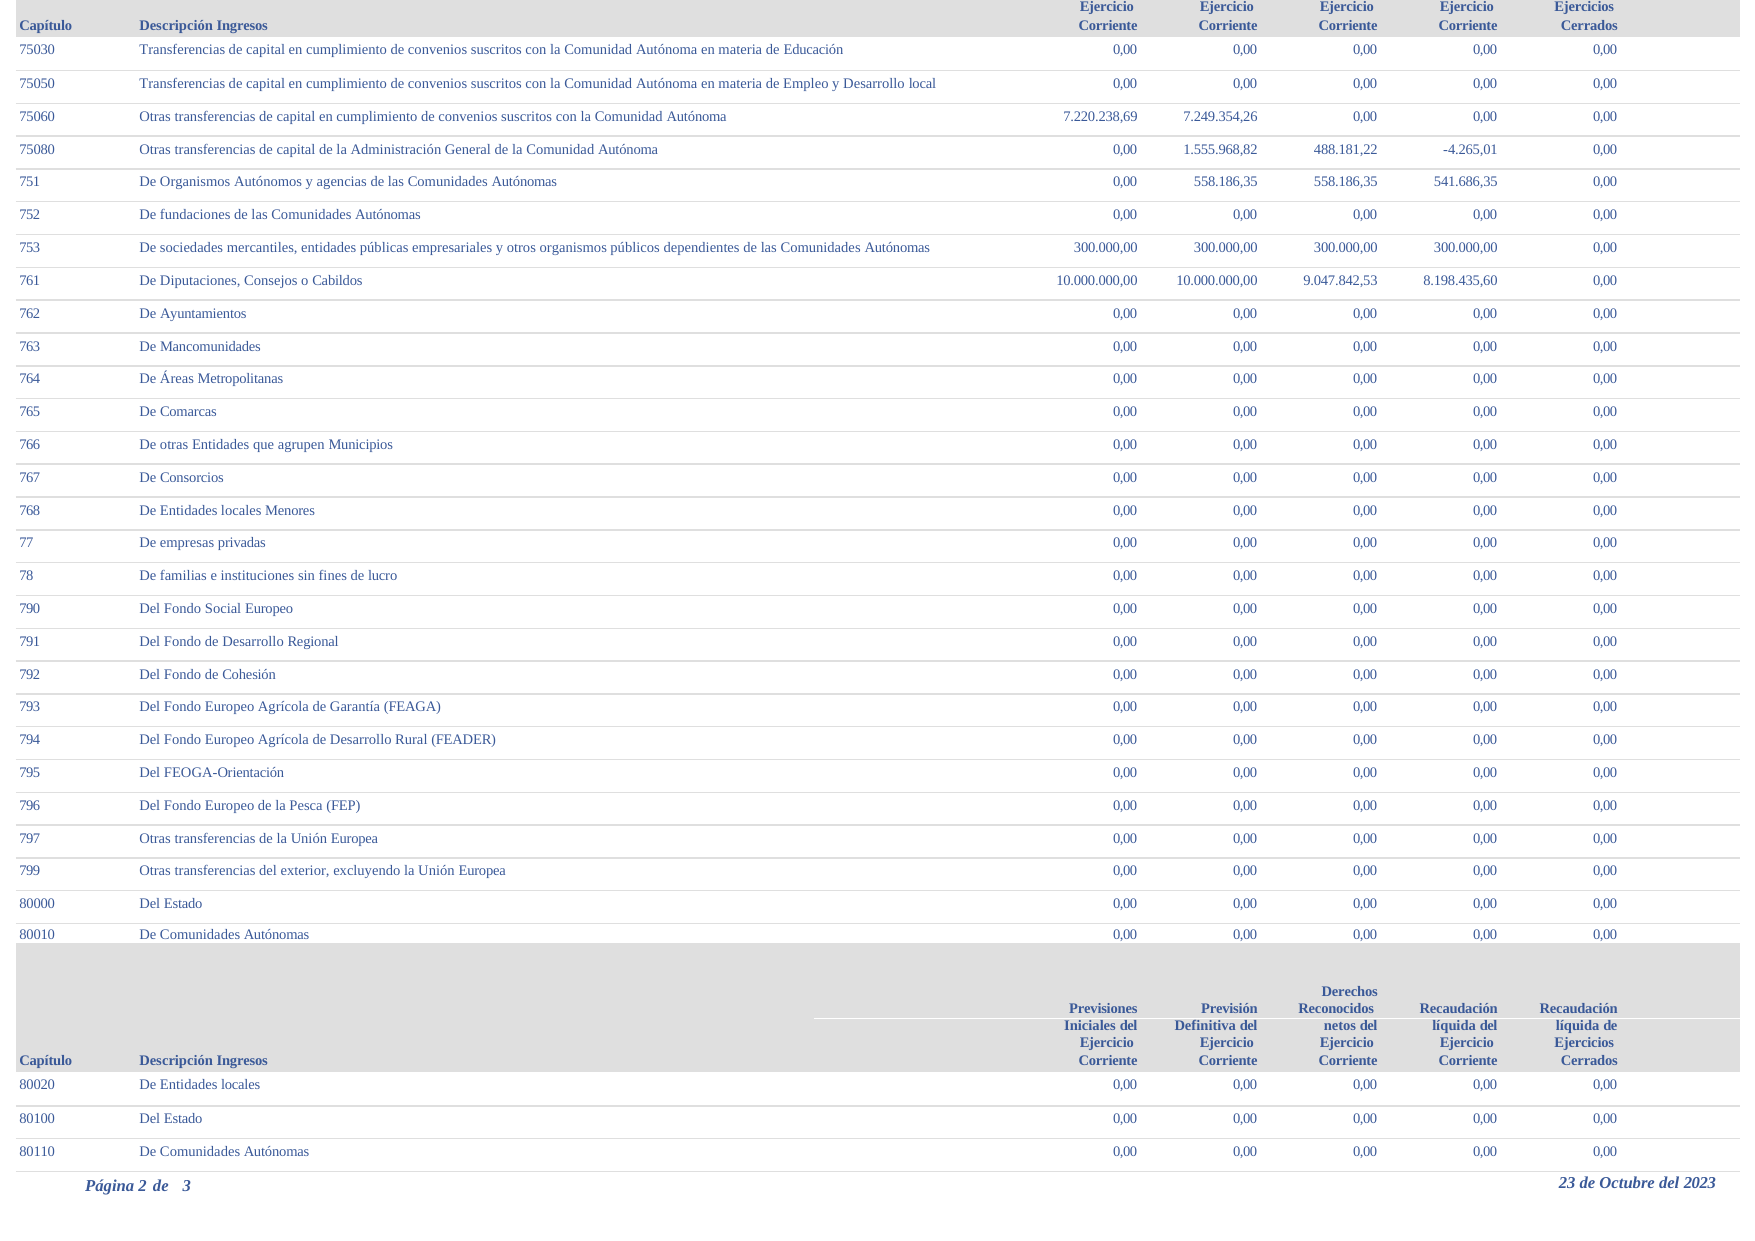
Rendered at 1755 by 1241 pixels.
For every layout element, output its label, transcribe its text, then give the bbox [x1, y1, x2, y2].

table_cell De familias e instituciones sin fines de lucro [106, 563, 995, 594]
table_cell 0,00 [1397, 531, 1517, 562]
table_cell Previsiones [814, 1002, 1155, 1018]
table_cell Corriente [1397, 17, 1517, 37]
table_cell Reconocidos [1277, 1002, 1397, 1018]
table_cell 0,00 [1277, 531, 1397, 562]
table_header [814, 943, 1155, 1002]
table_cell 75060 [16, 104, 106, 135]
table_cell 0,00 [1155, 37, 1277, 69]
table_cell 0,00 [995, 37, 1155, 69]
table_cell 0,00 [1397, 202, 1517, 234]
table_cell Corriente [1155, 1052, 1277, 1072]
table_cell 0,00 [995, 563, 1155, 594]
table_header [1397, 943, 1740, 1002]
table_cell 0,00 [1517, 727, 1740, 759]
table_cell 0,00 [995, 695, 1155, 726]
table_cell 0,00 [1517, 891, 1740, 923]
table_cell 0,00 [1397, 596, 1517, 627]
table_cell De Entidades locales Menores [106, 498, 995, 529]
table_cell 300.000,00 [995, 235, 1155, 266]
table_cell Corriente [1277, 1052, 1397, 1072]
table_header [16, 943, 814, 1052]
table_cell 0,00 [814, 1139, 1155, 1171]
table_cell 0,00 [1517, 924, 1740, 943]
table_cell 0,00 [1517, 202, 1740, 234]
table_cell 0,00 [1155, 432, 1277, 463]
table_cell 0,00 [1397, 104, 1517, 135]
table_cell 558.186,35 [1277, 170, 1397, 201]
table_cell 0,00 [1517, 662, 1740, 693]
table_cell Ejercicio [1277, 0, 1397, 17]
table_cell 0,00 [1155, 891, 1277, 923]
table_cell Ejercicios [1517, 0, 1740, 17]
table_cell [106, 0, 995, 17]
table_cell 0,00 [1277, 1139, 1397, 1171]
table_cell 0,00 [1155, 1072, 1277, 1105]
table_cell 0,00 [995, 399, 1155, 431]
table_cell 541.686,35 [1397, 170, 1517, 201]
table_cell Del Estado [106, 1107, 814, 1138]
table_cell 80110 [16, 1139, 106, 1171]
table_cell 300.000,00 [1397, 235, 1517, 266]
table_cell Recaudación [1517, 1002, 1740, 1018]
table_cell 0,00 [1155, 202, 1277, 234]
table_cell 0,00 [1155, 760, 1277, 791]
table_cell 0,00 [1397, 334, 1517, 365]
table_cell 0,00 [1277, 465, 1397, 496]
table_cell 0,00 [995, 596, 1155, 627]
table_cell 763 [16, 334, 106, 365]
table_cell 75030 [16, 37, 106, 69]
table_cell 0,00 [1517, 268, 1740, 299]
table_cell 0,00 [1155, 334, 1277, 365]
table_cell 0,00 [1155, 629, 1277, 660]
table_cell Otras transferencias de la Unión Europea [106, 826, 995, 857]
table_cell 0,00 [1277, 104, 1397, 135]
table_cell 0,00 [1397, 563, 1517, 594]
table_cell 0,00 [1277, 334, 1397, 365]
table_cell 0,00 [1517, 432, 1740, 463]
table_cell 75080 [16, 137, 106, 168]
table_cell 488.181,22 [1277, 137, 1397, 168]
table_cell Descripción Ingresos [106, 17, 995, 37]
table_cell 0,00 [1397, 924, 1517, 943]
table_cell 78 [16, 563, 106, 594]
table_cell 751 [16, 170, 106, 201]
table_cell 0,00 [1277, 727, 1397, 759]
table_cell 7.220.238,69 [995, 104, 1155, 135]
table_cell Del Fondo Europeo de la Pesca (FEP) [106, 793, 995, 824]
table_cell 0,00 [995, 432, 1155, 463]
table_cell 0,00 [1277, 498, 1397, 529]
table_cell 8.198.435,60 [1397, 268, 1517, 299]
table_cell 0,00 [995, 137, 1155, 168]
table_cell 77 [16, 531, 106, 562]
table_cell 75050 [16, 71, 106, 102]
table_cell 795 [16, 760, 106, 791]
table_cell Ejercicio [814, 1035, 1155, 1052]
table_cell Del Fondo Europeo Agrícola de Garantía (FEAGA) [106, 695, 995, 726]
table_cell 0,00 [1397, 1072, 1517, 1105]
table_cell 0,00 [995, 727, 1155, 759]
table_cell 0,00 [1155, 924, 1277, 943]
table_cell 797 [16, 826, 106, 857]
table_cell Ejercicio [995, 0, 1155, 17]
table_cell 0,00 [1277, 662, 1397, 693]
table_cell 0,00 [995, 531, 1155, 562]
table_cell 0,00 [1517, 71, 1740, 102]
table_cell 0,00 [1517, 465, 1740, 496]
table_cell 0,00 [1155, 662, 1277, 693]
table_cell 0,00 [1517, 170, 1740, 201]
table_cell 0,00 [995, 367, 1155, 398]
table_cell 0,00 [1277, 399, 1397, 431]
table_cell 0,00 [1517, 399, 1740, 431]
table_cell 0,00 [1517, 629, 1740, 660]
table_cell 0,00 [995, 793, 1155, 824]
table_cell 0,00 [1277, 1107, 1397, 1138]
table_cell 0,00 [1397, 826, 1517, 857]
table_cell 0,00 [1517, 760, 1740, 791]
table_cell 0,00 [1517, 367, 1740, 398]
table_cell 761 [16, 268, 106, 299]
table_cell De Áreas Metropolitanas [106, 367, 995, 398]
table_cell Descripción Ingresos [106, 1052, 814, 1072]
table_cell -4.265,01 [1397, 137, 1517, 168]
table_cell 793 [16, 695, 106, 726]
table_cell 0,00 [995, 334, 1155, 365]
table_cell 0,00 [1277, 826, 1397, 857]
table_cell Del Fondo de Cohesión [106, 662, 995, 693]
table_cell 0,00 [1277, 202, 1397, 234]
table_cell 0,00 [1397, 859, 1517, 890]
table_cell 0,00 [995, 301, 1155, 332]
table_cell 0,00 [1517, 1072, 1740, 1105]
table_cell 794 [16, 727, 106, 759]
table_cell 0,00 [1155, 301, 1277, 332]
table_cell 765 [16, 399, 106, 431]
table_cell 0,00 [1155, 498, 1277, 529]
table_cell 0,00 [1517, 498, 1740, 529]
table_cell Ejercicio [1155, 1035, 1277, 1052]
table_cell Otras transferencias de capital de la Administración General de la Comunidad Autónoma [106, 137, 995, 168]
table_cell 796 [16, 793, 106, 824]
table_cell 0,00 [1517, 695, 1740, 726]
table_cell 0,00 [1155, 1107, 1277, 1138]
table_cell 0,00 [1397, 37, 1517, 69]
table_cell 0,00 [1397, 399, 1517, 431]
table_cell 0,00 [995, 71, 1155, 102]
table_cell De Comarcas [106, 399, 995, 431]
table_cell 0,00 [1517, 563, 1740, 594]
table_cell 0,00 [1277, 301, 1397, 332]
table_cell Del Fondo de Desarrollo Regional [106, 629, 995, 660]
table_cell 0,00 [1517, 334, 1740, 365]
table_cell 0,00 [1155, 367, 1277, 398]
table_cell 0,00 [1397, 432, 1517, 463]
table_cell 0,00 [995, 170, 1155, 201]
table_cell Ejercicio [1155, 0, 1277, 17]
table_cell De Ayuntamientos [106, 301, 995, 332]
table_cell 0,00 [995, 202, 1155, 234]
table_cell 0,00 [1517, 1107, 1740, 1138]
table_cell 0,00 [1277, 367, 1397, 398]
table_cell 0,00 [1397, 727, 1517, 759]
table_cell 0,00 [1277, 629, 1397, 660]
table_cell 0,00 [995, 498, 1155, 529]
table_cell 0,00 [995, 859, 1155, 890]
table_cell Corriente [1155, 17, 1277, 37]
table_cell 0,00 [1397, 498, 1517, 529]
table_cell De otras Entidades que agrupen Municipios [106, 432, 995, 463]
table_cell 753 [16, 235, 106, 266]
table_header Derechos [1277, 943, 1397, 1002]
table_cell [16, 0, 106, 17]
table_cell 0,00 [1155, 727, 1277, 759]
table_cell 0,00 [1155, 826, 1277, 857]
table_cell 0,00 [995, 662, 1155, 693]
table_cell Transferencias de capital en cumplimiento de convenios suscritos con la Comunidad Autónoma en materia de Educación [106, 37, 995, 69]
table_cell 0,00 [1397, 1139, 1517, 1171]
table_cell 10.000.000,00 [1155, 268, 1277, 299]
table_cell Definitiva del [1155, 1019, 1277, 1035]
table_cell Ejercicios [1517, 1035, 1740, 1052]
table_cell Del FEOGA-Orientación [106, 760, 995, 791]
table_cell 0,00 [1277, 924, 1397, 943]
table_cell 0,00 [1517, 793, 1740, 824]
table_cell 799 [16, 859, 106, 890]
table_cell Ejercicio [1397, 0, 1517, 17]
table_cell 0,00 [814, 1072, 1155, 1105]
table_cell De Entidades locales [106, 1072, 814, 1105]
table_cell 558.186,35 [1155, 170, 1277, 201]
table_cell 768 [16, 498, 106, 529]
table_cell Corriente [814, 1052, 1155, 1072]
table_cell 80000 [16, 891, 106, 923]
table_cell 752 [16, 202, 106, 234]
table_cell 0,00 [1277, 760, 1397, 791]
table_cell Ejercicio [1397, 1035, 1517, 1052]
table_cell Ejercicio [1277, 1035, 1397, 1052]
table_cell 80010 [16, 924, 106, 943]
table_cell 767 [16, 465, 106, 496]
table_cell 764 [16, 367, 106, 398]
table_cell 0,00 [1277, 563, 1397, 594]
table_cell 10.000.000,00 [995, 268, 1155, 299]
table_cell 791 [16, 629, 106, 660]
table_cell De Comunidades Autónomas [106, 1139, 814, 1171]
table_cell 0,00 [1397, 71, 1517, 102]
table_cell 0,00 [995, 465, 1155, 496]
table_cell 0,00 [1517, 137, 1740, 168]
table_cell 300.000,00 [1155, 235, 1277, 266]
table_cell 0,00 [1155, 596, 1277, 627]
table_cell 0,00 [1155, 531, 1277, 562]
table_cell líquida del [1397, 1019, 1517, 1035]
table_cell 0,00 [1155, 859, 1277, 890]
table_cell 300.000,00 [1277, 235, 1397, 266]
table_cell 0,00 [1155, 695, 1277, 726]
table_cell 0,00 [1155, 399, 1277, 431]
table_cell Corriente [1397, 1052, 1517, 1072]
table_cell 790 [16, 596, 106, 627]
table_cell 0,00 [995, 629, 1155, 660]
table_cell Transferencias de capital en cumplimiento de convenios suscritos con la Comunidad Autónoma en materia de Empleo y Desarrollo local [106, 71, 995, 102]
table_cell Capítulo [16, 17, 106, 37]
table_cell 0,00 [1517, 826, 1740, 857]
table_cell 0,00 [995, 760, 1155, 791]
table_cell 0,00 [1155, 563, 1277, 594]
table_cell De Mancomunidades [106, 334, 995, 365]
table_cell Cerrados [1517, 17, 1740, 37]
table_cell 0,00 [1397, 891, 1517, 923]
table_cell Del Estado [106, 891, 995, 923]
table_cell 0,00 [1277, 71, 1397, 102]
table_cell De Organismos Autónomos y agencias de las Comunidades Autónomas [106, 170, 995, 201]
table_cell 0,00 [1397, 695, 1517, 726]
table_cell 1.555.968,82 [1155, 137, 1277, 168]
table_cell Del Fondo Social Europeo [106, 596, 995, 627]
table_cell Previsión [1155, 1002, 1277, 1018]
table_cell 0,00 [814, 1107, 1155, 1138]
table_cell 0,00 [1397, 760, 1517, 791]
table_cell 0,00 [1517, 301, 1740, 332]
table_cell 0,00 [1277, 695, 1397, 726]
table_cell 0,00 [1517, 37, 1740, 69]
table_cell 80020 [16, 1072, 106, 1105]
table_cell 0,00 [1397, 629, 1517, 660]
table_cell 0,00 [1277, 432, 1397, 463]
table_cell 0,00 [995, 924, 1155, 943]
table_cell 0,00 [1517, 596, 1740, 627]
table_cell 0,00 [1277, 891, 1397, 923]
table_cell De Consorcios [106, 465, 995, 496]
table_cell Capítulo [16, 1052, 106, 1072]
table_cell 0,00 [995, 891, 1155, 923]
table_cell 0,00 [1397, 465, 1517, 496]
table_cell 0,00 [1397, 662, 1517, 693]
table_cell Otras transferencias del exterior, excluyendo la Unión Europea [106, 859, 995, 890]
table_cell Del Fondo Europeo Agrícola de Desarrollo Rural (FEADER) [106, 727, 995, 759]
table_cell De fundaciones de las Comunidades Autónomas [106, 202, 995, 234]
table_header [1155, 943, 1277, 1002]
table_cell 792 [16, 662, 106, 693]
table_cell 0,00 [1397, 793, 1517, 824]
table_cell 0,00 [1277, 37, 1397, 69]
table_cell 0,00 [1277, 596, 1397, 627]
table_cell Corriente [995, 17, 1155, 37]
table_cell Cerrados [1517, 1052, 1740, 1072]
table_cell netos del [1277, 1019, 1397, 1035]
table_cell Recaudación [1397, 1002, 1517, 1018]
table_cell 0,00 [1517, 1139, 1740, 1171]
table_cell 0,00 [1277, 1072, 1397, 1105]
table_cell 0,00 [1155, 1139, 1277, 1171]
table_cell 762 [16, 301, 106, 332]
table_cell De Diputaciones, Consejos o Cabildos [106, 268, 995, 299]
table_cell Iniciales del [814, 1019, 1155, 1035]
table_cell 0,00 [1517, 531, 1740, 562]
table_cell 0,00 [1397, 367, 1517, 398]
table_cell Otras transferencias de capital en cumplimiento de convenios suscritos con la Comunidad Autónoma [106, 104, 995, 135]
table_cell 0,00 [1517, 104, 1740, 135]
table_cell 0,00 [1155, 71, 1277, 102]
table_cell 766 [16, 432, 106, 463]
table_cell 0,00 [1155, 465, 1277, 496]
table_cell 80100 [16, 1107, 106, 1138]
table_cell 7.249.354,26 [1155, 104, 1277, 135]
table_cell De empresas privadas [106, 531, 995, 562]
table_cell 0,00 [1517, 859, 1740, 890]
table_cell 0,00 [995, 826, 1155, 857]
table_cell De Comunidades Autónomas [106, 924, 995, 943]
table_cell 0,00 [1277, 793, 1397, 824]
table_cell 0,00 [1397, 301, 1517, 332]
table_cell líquida de [1517, 1019, 1740, 1035]
table_cell 9.047.842,53 [1277, 268, 1397, 299]
table_cell 0,00 [1517, 235, 1740, 266]
table_cell De sociedades mercantiles, entidades públicas empresariales y otros organismos públicos dependientes de las Comunidades Autónomas [106, 235, 995, 266]
table_cell 0,00 [1155, 793, 1277, 824]
table_cell 0,00 [1397, 1107, 1517, 1138]
table_cell Corriente [1277, 17, 1397, 37]
table_cell 0,00 [1277, 859, 1397, 890]
